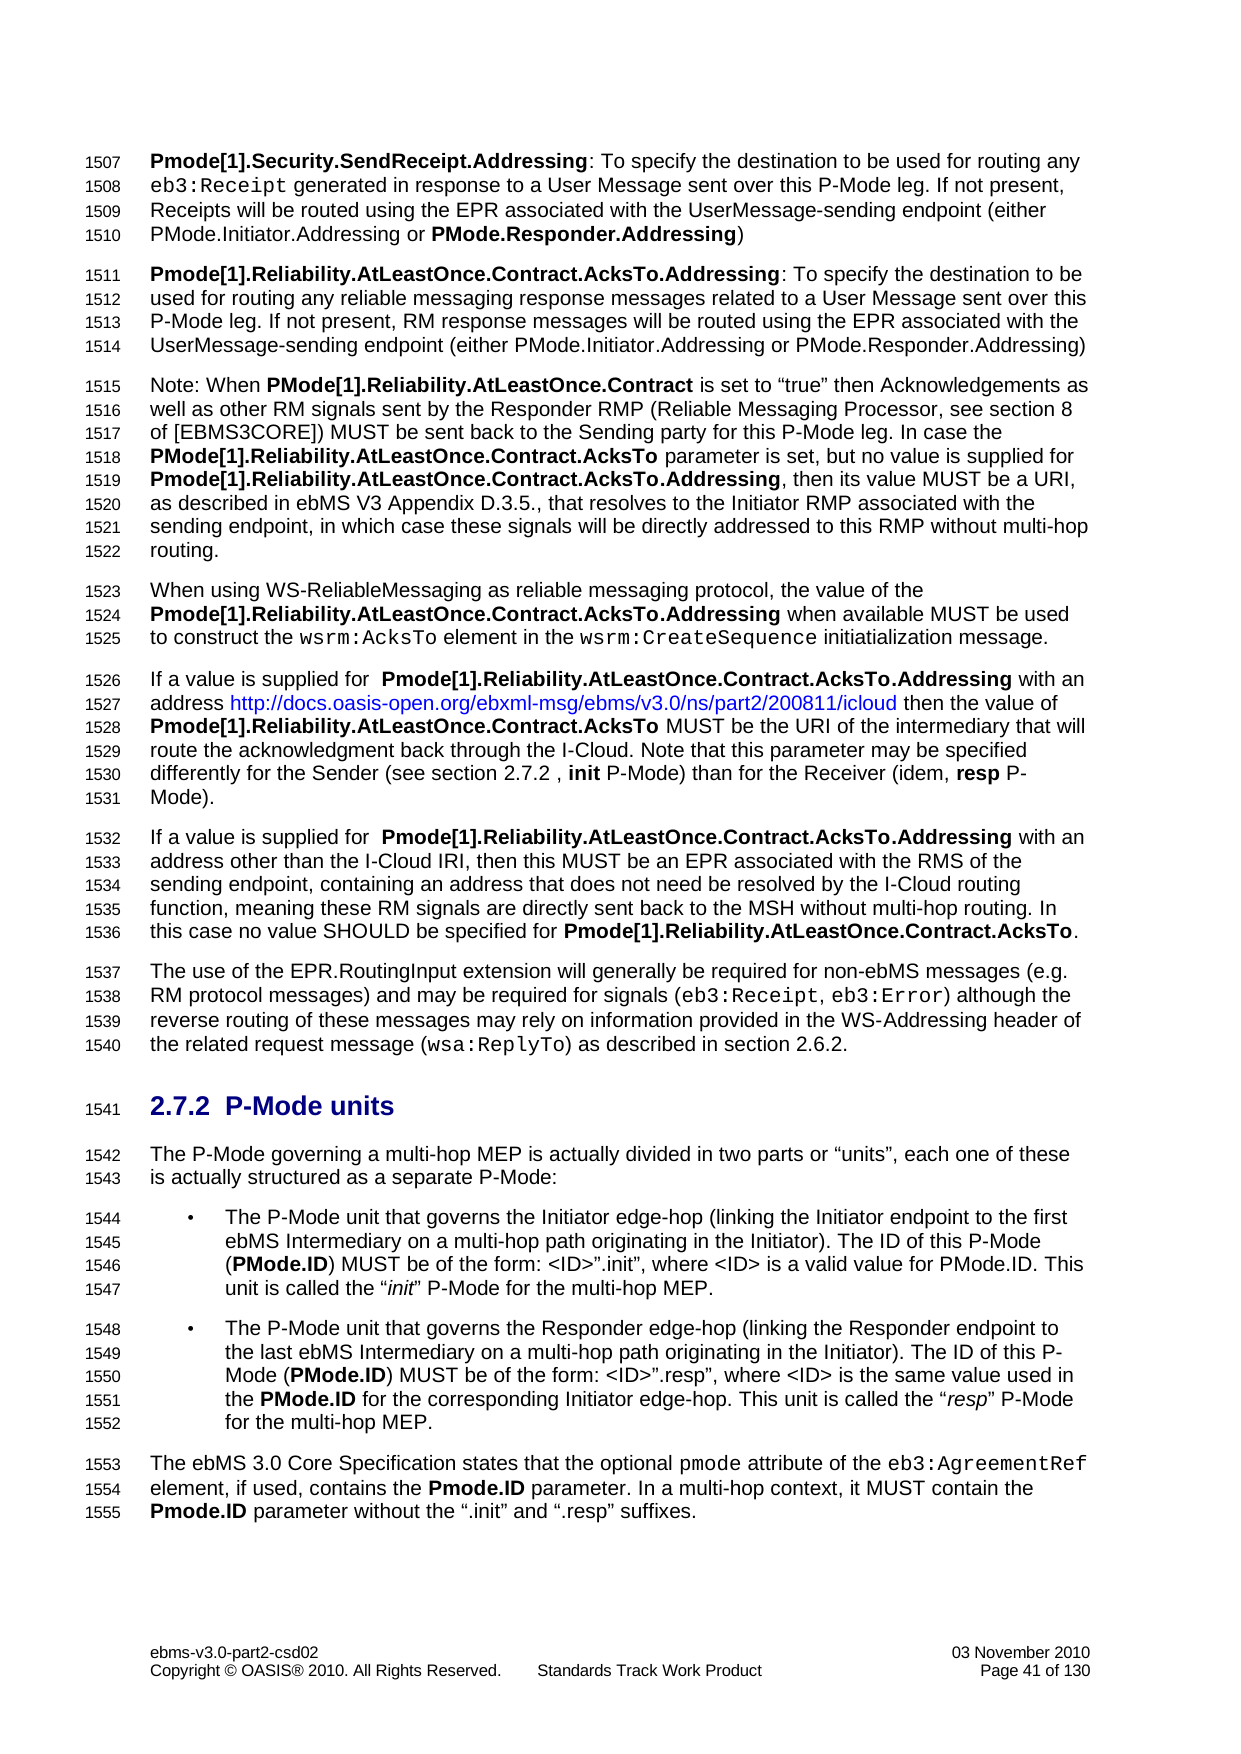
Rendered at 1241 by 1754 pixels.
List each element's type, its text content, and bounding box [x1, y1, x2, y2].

list The P-Mode unit that governs the Initiator edge-hop (linking the Initiator endpoint to the first ebMS Intermediary on a multi-hop path originating in the Initiator). The ID of this P-Mode (PMode.ID) MUST be of the form: <ID>”.init”, where <ID> is a valid value for PMode.ID. This unit is called the “init” P-Mode for the multi-hop MEP. [187, 1206, 1090, 1300]
subtitle P-Mode units [150, 1091, 1090, 1121]
text Note: When PMode[1].Reliability.AtLeastOnce.Contract is set to “true” then Acknowledgements as well as other RM signals sent by the Responder RMP (Reliable Messaging Processor, see section 8 of [EBMS3CORE]) MUST be sent back to the Sending party for this P-Mode leg. In case the PMode[1].Reliability.AtLeastOnce.Contract.AcksTo parameter is set, but no value is supplied for Pmode[1].Reliability.AtLeastOnce.Contract.AcksTo.Addressing, then its value MUST be a URI, as described in ebMS V3 Appendix D.3.5., that resolves to the Initiator RMP associated with the sending endpoint, in which case these signals will be directly addressed to this RMP without multi-hop routing. [150, 373, 1090, 562]
text If a value is supplied for Pmode[1].Reliability.AtLeastOnce.Contract.AcksTo.Addressing with an address other than the I-Cloud IRI, then this MUST be an EPR associated with the RMS of the sending endpoint, containing an address that does not need be resolved by the I-Cloud routing function, meaning these RM signals are directly sent back to the MSH without multi-hop routing. In this case no value SHOULD be specified for Pmode[1].Reliability.AtLeastOnce.Contract.AcksTo. [150, 826, 1090, 943]
text Pmode[1].Security.SendReceipt.Addressing: To specify the destination to be used for routing any eb3:Receipt generated in response to a User Message sent over this P-Mode leg. If not present, Receipts will be routed using the EPR associated with the UserMessage-sending endpoint (either PMode.Initiator.Addressing or PMode.Responder.Addressing) [150, 150, 1090, 246]
text Pmode[1].Reliability.AtLeastOnce.Contract.AcksTo.Addressing: To specify the destination to be used for routing any reliable messaging response messages related to a User Message sent over this P-Mode leg. If not present, RM response messages will be routed using the EPR associated with the UserMessage-sending endpoint (either PMode.Initiator.Addressing or PMode.Responder.Addressing) [150, 263, 1090, 357]
text The ebMS 3.0 Core Specification states that the optional pmode attribute of the eb3:AgreementRef element, if used, contains the Pmode.ID parameter. In a multi-hop context, it MUST contain the Pmode.ID parameter without the “.init” and “.resp” suffixes. [150, 1451, 1090, 1523]
text If a value is supplied for Pmode[1].Reliability.AtLeastOnce.Contract.AcksTo.Addressing with an address http://docs.oasis-open.org/ebxml-msg/ebms/v3.0/ns/part2/200811/icloud then the value of Pmode[1].Reliability.AtLeastOnce.Contract.AcksTo MUST be the URI of the intermediary that will route the acknowledgment back through the I-Cloud. Note that this parameter may be specified differently for the Sender (see section 2.7.2 , init P-Mode) than for the Receiver (idem, resp P-Mode). [150, 668, 1090, 809]
text The P-Mode governing a multi-hop MEP is actually divided in two parts or “units”, each one of these is actually structured as a separate P-Mode: [150, 1142, 1090, 1189]
text When using WS-ReliableMessaging as reliable messaging protocol, the value of the Pmode[1].Reliability.AtLeastOnce.Contract.AcksTo.Addressing when available MUST be used to construct the wsrm:AcksTo element in the wsrm:CreateSequence initiatialization message. [150, 578, 1090, 651]
list The P-Mode unit that governs the Responder edge-hop (linking the Responder endpoint to the last ebMS Intermediary on a multi-hop path originating in the Initiator). The ID of this P-Mode (PMode.ID) MUST be of the form: <ID>”.resp”, where <ID> is the same value used in the PMode.ID for the corresponding Initiator edge-hop. This unit is called the “resp” P-Mode for the multi-hop MEP. [187, 1317, 1090, 1434]
text The use of the EPR.RoutingInput extension will generally be required for non-ebMS messages (e.g. RM protocol messages) and may be required for signals (eb3:Receipt, eb3:Error) although the reverse routing of these messages may rely on information provided in the WS-Addressing header of the related request message (wsa:ReplyTo) as described in section 2.6.2. [150, 960, 1090, 1058]
